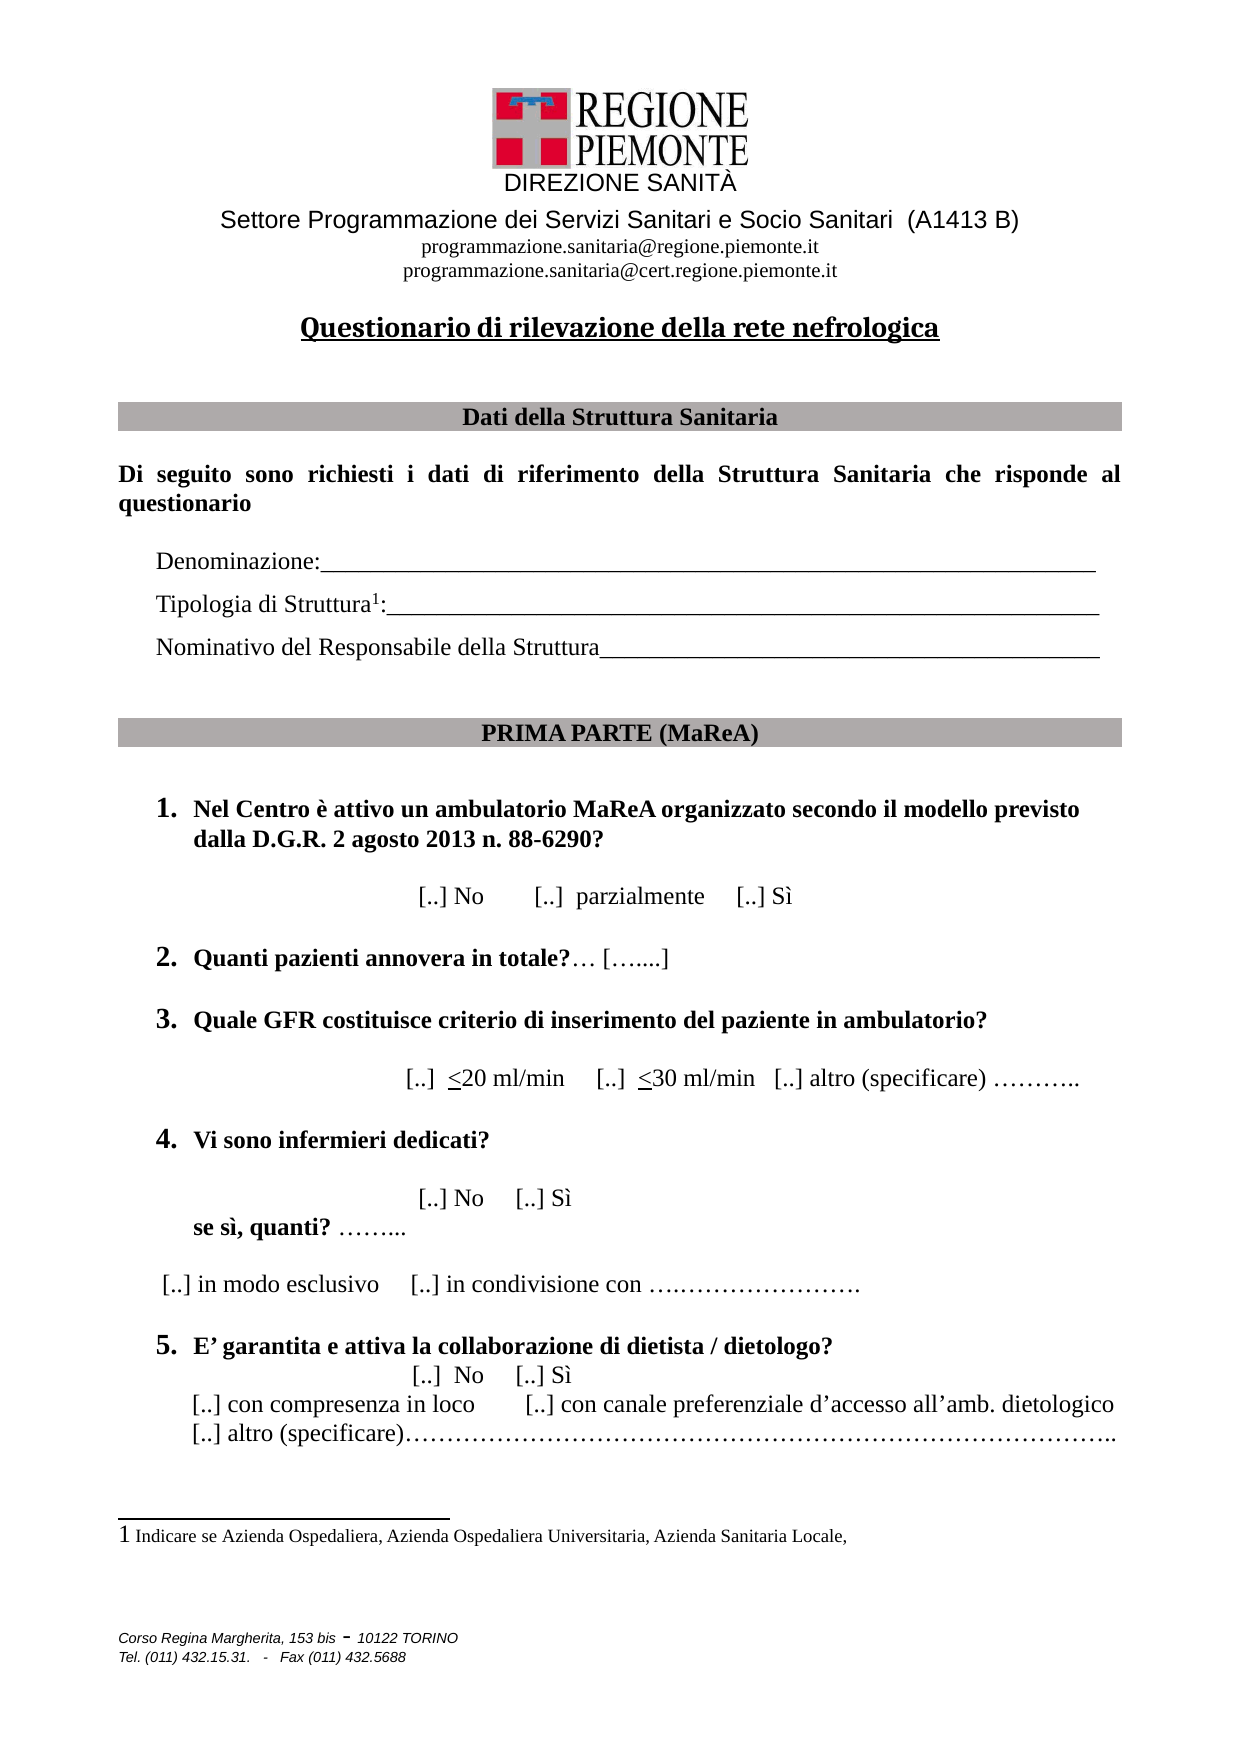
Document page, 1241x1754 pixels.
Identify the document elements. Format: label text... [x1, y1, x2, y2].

text se sì, quanti? ……... [156, 1212, 1122, 1241]
text Indicare se Azienda Ospedaliera, Azienda Ospedaliera Universitaria, Azienda Sanitaria Locale, [118, 1519, 1122, 1548]
list E’ garantita e attiva la collaborazione di dietista / dietologo? [156, 1327, 1122, 1360]
text Denominazione:______________________________________________________________ [156, 546, 1122, 574]
list Nel Centro è attivo un ambulatorio MaReA organizzato secondo il modello previsto dalla D.G.R. 2 agosto 2013 n. 88-6290? [156, 790, 1122, 852]
text Dati della Struttura Sanitaria [118, 402, 1122, 431]
text [..] No [..] Sì [193, 1183, 1122, 1212]
text [..] con compresenza in loco [..] con canale preferenziale d’accesso all’amb. dietologico [192, 1389, 1122, 1418]
text [..] <20 ml/min [..] <30 ml/min [..] altro (specificare) ……….. [231, 1063, 1122, 1092]
text [..] altro (specificare)………………………………………………………………………….. [192, 1418, 1122, 1447]
text [..] No [..] parzialmente [..] Sì [193, 881, 1122, 910]
text [..] in modo esclusivo [..] in condivisione con ….…………………. [156, 1269, 1122, 1298]
text Questionario di rilevazione della rete nefrologica [118, 311, 1122, 344]
text PRIMA PARTE (MaReA) [118, 718, 1122, 747]
list Vi sono infermieri dedicati? [156, 1121, 1122, 1154]
list Quale GFR costituisce criterio di inserimento del paziente in ambulatorio? [156, 1001, 1122, 1034]
list Quanti pazienti annovera in totale?… […....] [156, 939, 1122, 972]
text [..] No [..] Sì [193, 1360, 1122, 1389]
text Nominativo del Responsabile della Struttura________________________________________ [156, 632, 1122, 661]
text Di seguito sono richiesti i dati di riferimento della Struttura Sanitaria che risponde al questionario [118, 459, 1122, 517]
text Tipologia di Struttura:_________________________________________________________ [156, 589, 1122, 618]
